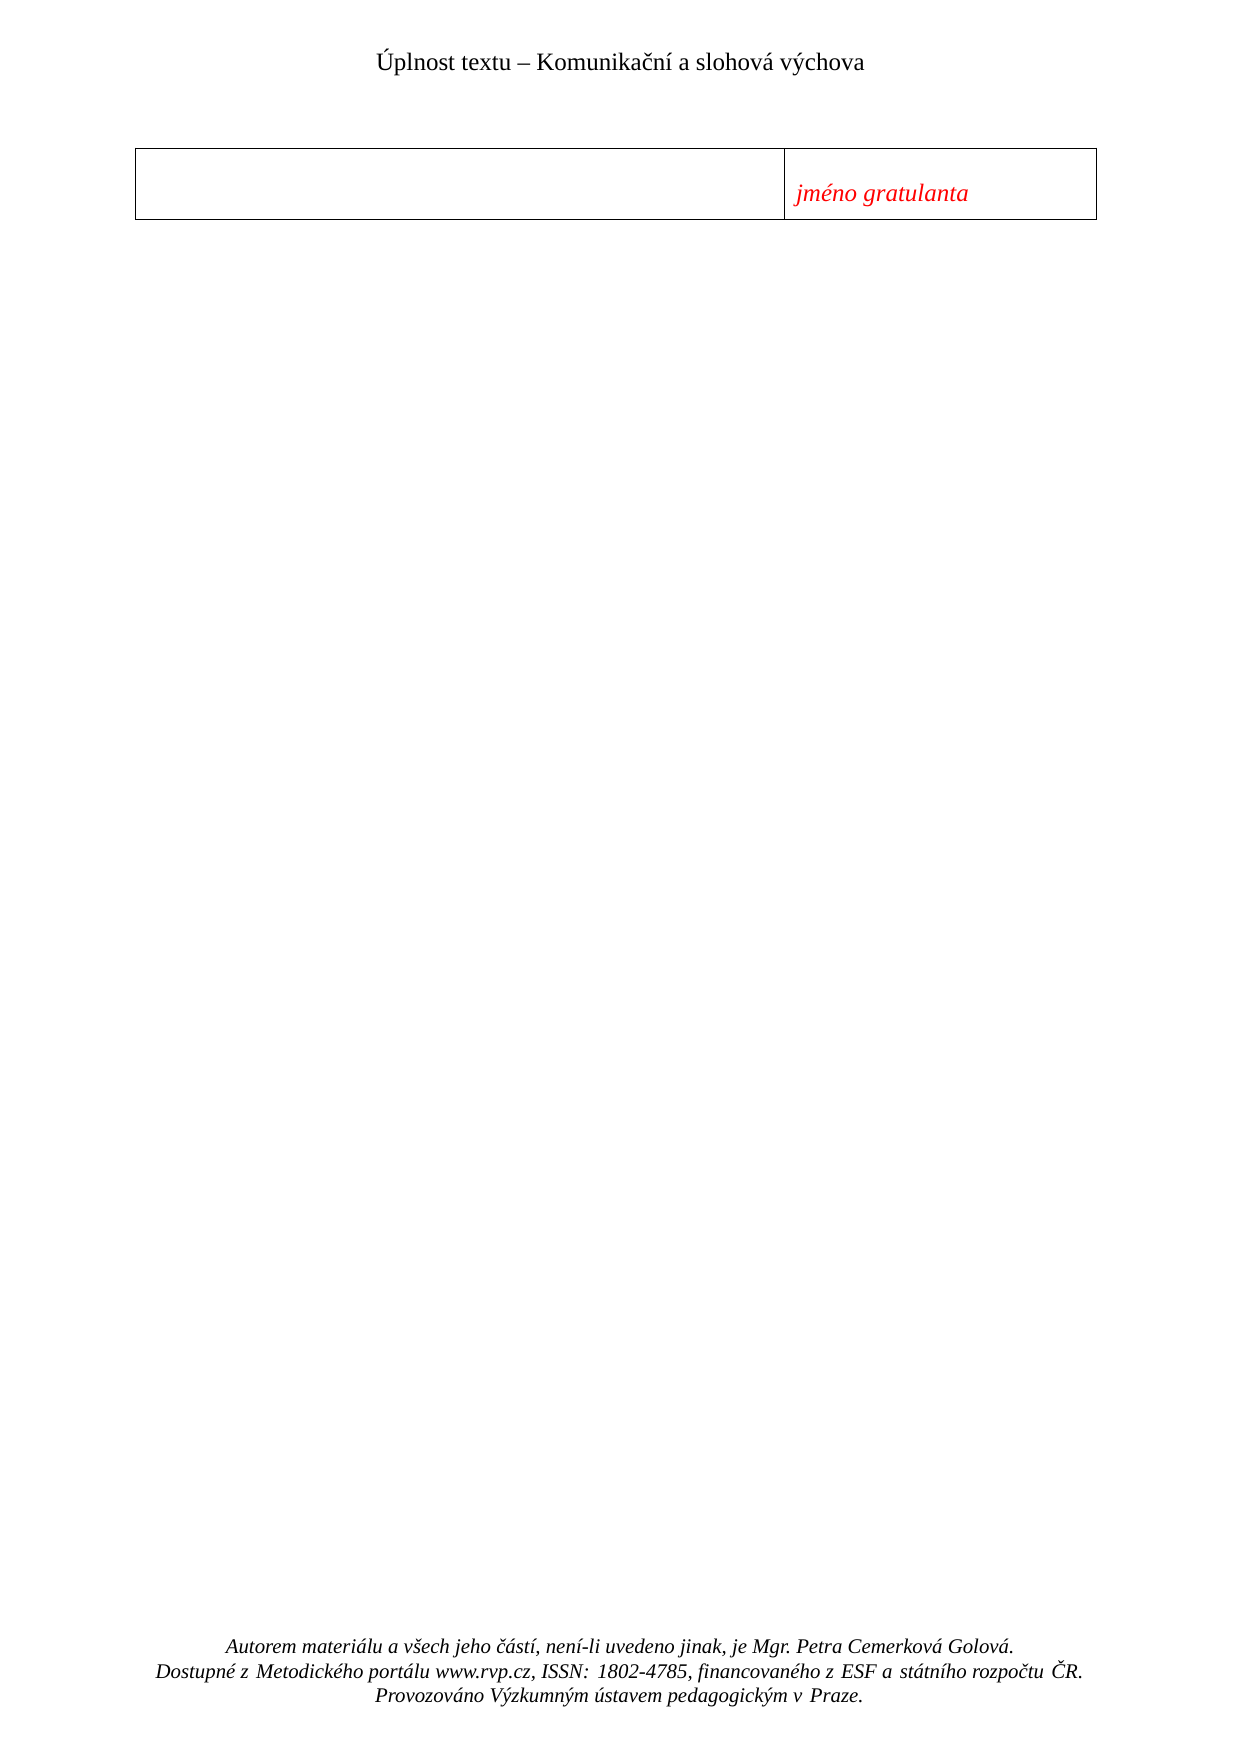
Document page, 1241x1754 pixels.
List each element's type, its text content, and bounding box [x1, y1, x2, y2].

table_cell jméno gratulanta [785, 149, 1096, 219]
table_cell [136, 149, 784, 219]
